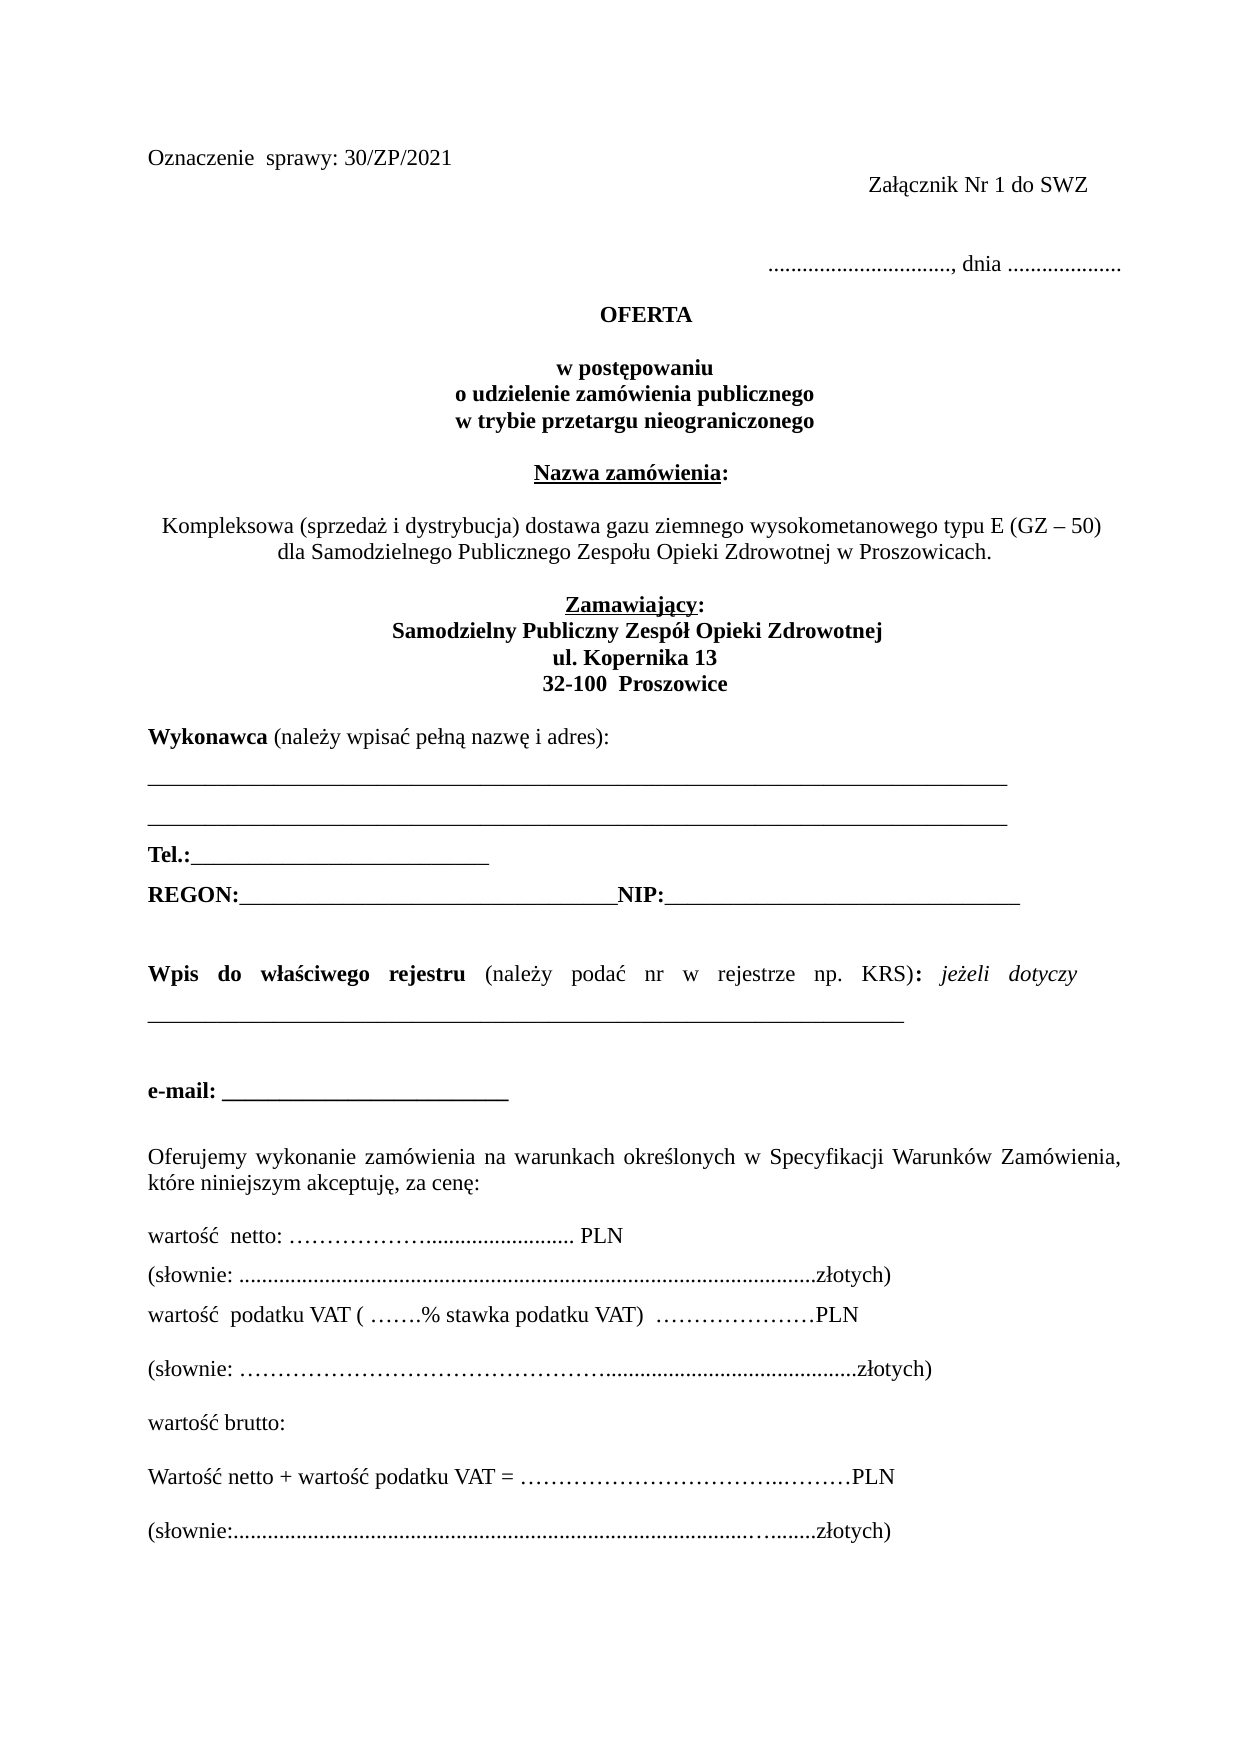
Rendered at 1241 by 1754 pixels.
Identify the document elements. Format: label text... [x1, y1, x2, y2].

text wartość netto: ……………….......................... PLN [148, 1222, 1122, 1248]
text w trybie przetargu nieograniczonego [148, 407, 1122, 433]
text Oferujemy wykonanie zamówienia na warunkach określonych w Specyfikacji Warunków Zamówienia, które niniejszym akceptuję, za cenę: [148, 1143, 1122, 1196]
text OFERTA [148, 301, 1122, 328]
text (słownie: …………………………………………............................................złotych) [148, 1355, 1122, 1381]
text Nazwa zamówienia: [443, 459, 1122, 486]
text Tel.:__________________________ [148, 841, 1122, 868]
text REGON:_________________________________NIP:_______________________________ [148, 881, 1122, 907]
text ul. Kopernika 13 [148, 644, 1122, 670]
text (słownie:..........................................................................................…........złotych) [148, 1517, 1122, 1543]
text Wpis do właściwego rejestru (należy podać nr w rejestrze np. KRS): jeżeli dotyczy __________________________________________________________________ [148, 960, 1077, 1026]
text wartość podatku VAT ( …….% stawka podatku VAT) …………………PLN [148, 1301, 1122, 1327]
text o udzielenie zamówienia publicznego [148, 380, 1122, 407]
text Wykonawca (należy wpisać pełną nazwę i adres): [148, 723, 1122, 749]
text ___________________________________________________________________________ [148, 802, 1122, 828]
text ................................, dnia .................... [148, 250, 1122, 276]
text ___________________________________________________________________________ [148, 762, 1122, 789]
text e-mail: _________________________ [148, 1078, 1122, 1104]
text (słownie: .....................................................................................................złotych) [148, 1261, 1122, 1288]
text Samodzielny Publiczny Zespół Opieki Zdrowotnej [369, 617, 1122, 644]
text Zamawiający: [148, 591, 1122, 617]
text dla Samodzielnego Publicznego Zespołu Opieki Zdrowotnej w Proszowicach. [148, 538, 1122, 565]
text Wartość netto + wartość podatku VAT = ……………………………..………PLN [148, 1463, 1122, 1489]
text wartość brutto: [148, 1409, 1122, 1435]
text Oznaczenie sprawy: 30/ZP/2021 [148, 144, 1122, 171]
text Kompleksowa (sprzedaż i dystrybucja) dostawa gazu ziemnego wysokometanowego typu E (GZ – 50) [148, 512, 1122, 538]
text w postępowaniu [148, 354, 1122, 380]
text 32-100 Proszowice [148, 670, 1122, 697]
text Załącznik Nr 1 do SWZ [148, 171, 1122, 197]
